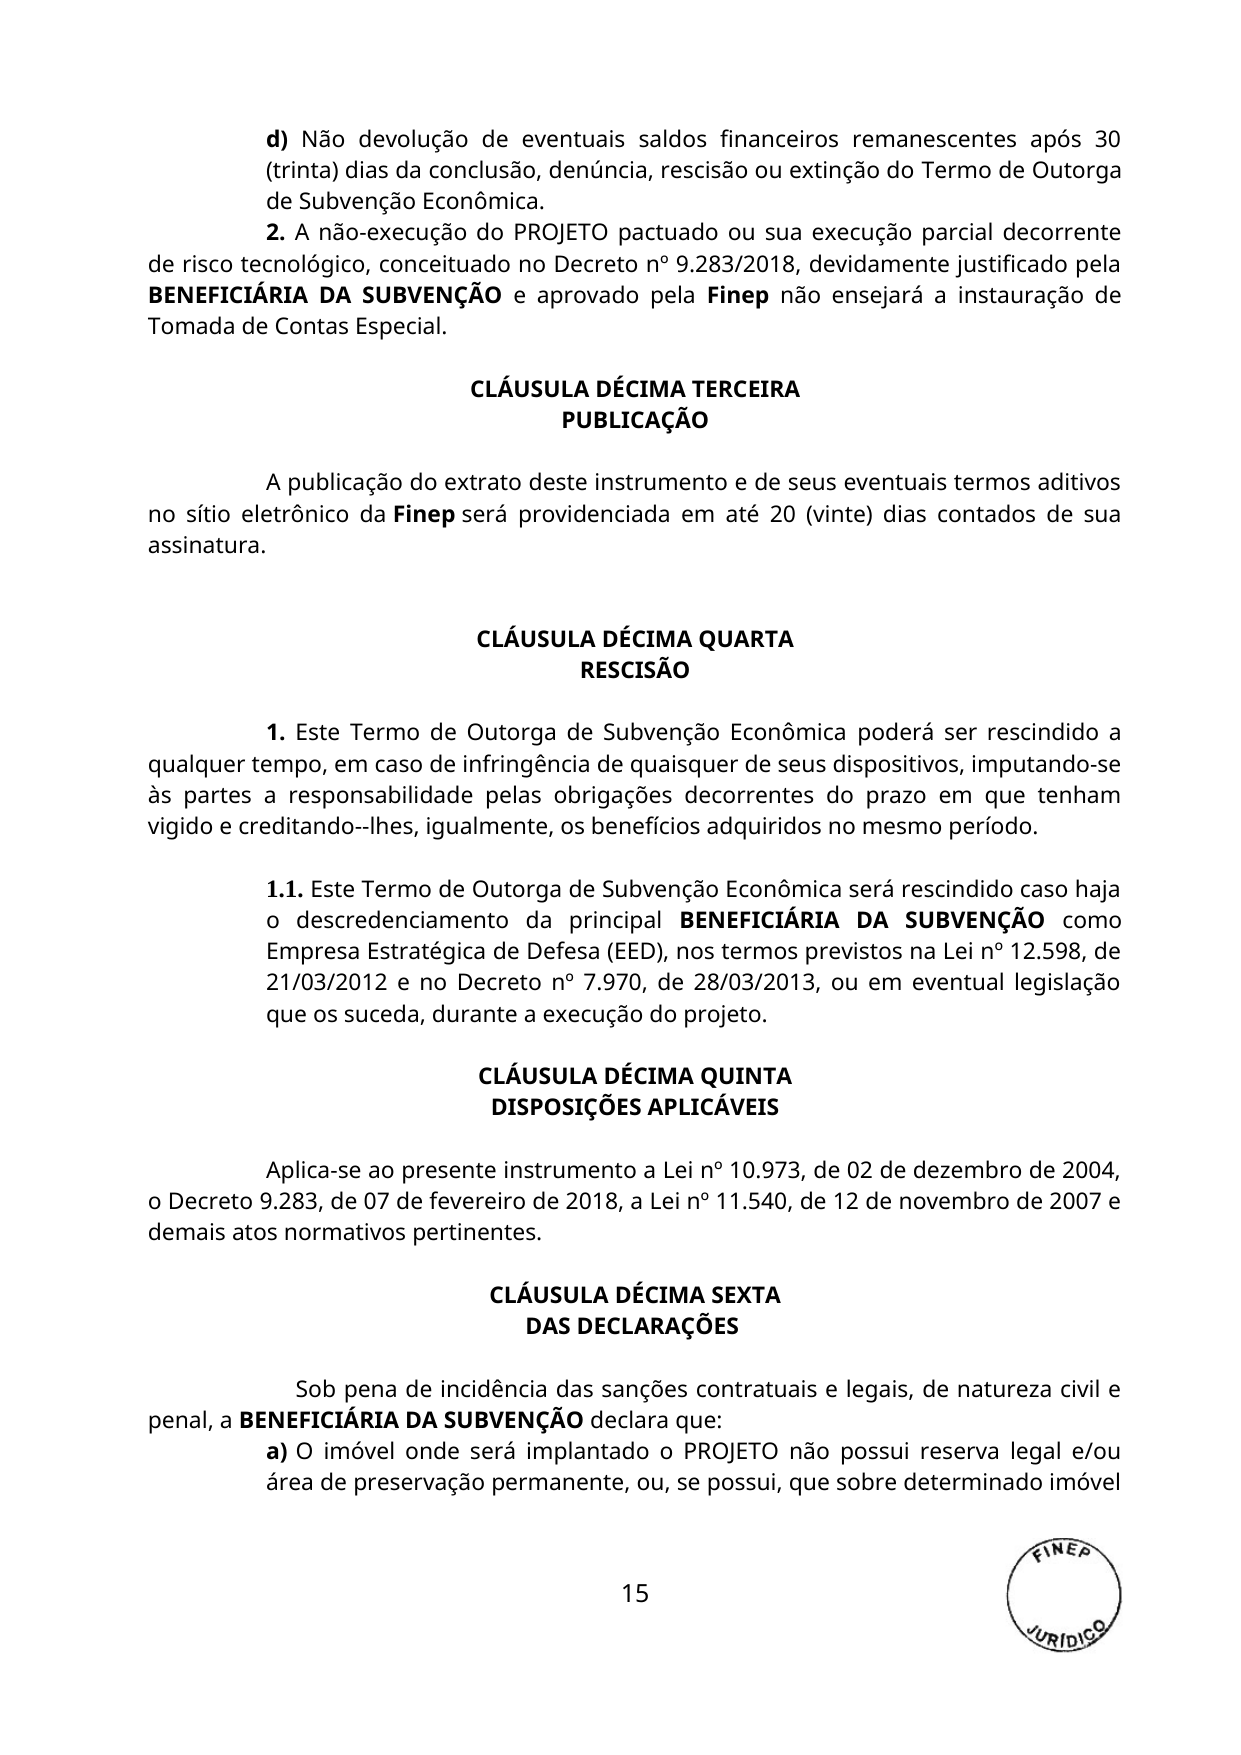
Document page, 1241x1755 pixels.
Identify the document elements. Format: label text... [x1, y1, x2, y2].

text 1. Este Termo de Outorga de Subvenção Econômica poderá ser rescindido a qualquer tempo, em caso de infringência de quaisquer de seus dispositivos, imputando-se às partes a responsabilidade pelas obrigações decorrentes do prazo em que tenham vigido e creditando--lhes, igualmente, os benefícios adquiridos no mesmo período. [148, 716, 1122, 841]
text Aplica-se ao presente instrumento a Lei nº 10.973, de 02 de dezembro de 2004, o Decreto 9.283, de 07 de fevereiro de 2018, a Lei nº 11.540, de 12 de novembro de 2007 e demais atos normativos pertinentes. [148, 1154, 1122, 1247]
text A publicação do extrato deste instrumento e de seus eventuais termos aditivos no sítio eletrônico da Finep será providenciada em até 20 (vinte) dias contados de sua assinatura. [148, 466, 1122, 560]
subtitle DISPOSIÇÕES APLICÁVEIS [148, 1091, 1122, 1122]
subtitle CLÁUSULA DÉCIMA TERCEIRA [148, 372, 1122, 404]
subtitle CLÁUSULA DÉCIMA QUARTA [148, 622, 1122, 654]
text 2. A não-execução do PROJETO pactuado ou sua execução parcial decorrente de risco tecnológico, conceituado no Decreto nº 9.283/2018, devidamente justificado pela BENEFICIÁRIA DA SUBVENÇÃO e aprovado pela Finep não ensejará a instauração de Tomada de Contas Especial. [148, 216, 1122, 341]
text d) Não devolução de eventuais saldos financeiros remanescentes após 30 (trinta) dias da conclusão, denúncia, rescisão ou extinção do Termo de Outorga de Subvenção Econômica. [266, 122, 1122, 216]
subtitle RESCISÃO [148, 654, 1122, 685]
text Sob pena de incidência das sanções contratuais e legais, de natureza civil e penal, a BENEFICIÁRIA DA SUBVENÇÃO declara que: [148, 1372, 1122, 1435]
list O imóvel onde será implantado o PROJETO não possui reserva legal e/ou área de preservação permanente, ou, se possui, que sobre determinado imóvel [266, 1435, 1122, 1497]
subtitle CLÁUSULA DÉCIMA QUINTA [148, 1060, 1122, 1091]
list Este Termo de Outorga de Subvenção Econômica será rescindido caso haja o descredenciamento da principal BENEFICIÁRIA DA SUBVENÇÃO como Empresa Estratégica de Defesa (EED), nos termos previstos na Lei nº 12.598, de 21/03/2012 e no Decreto nº 7.970, de 28/03/2013, ou em eventual legislação que os suceda, durante a execução do projeto. [266, 872, 1122, 1029]
subtitle CLÁUSULA DÉCIMA SEXTA [148, 1279, 1122, 1310]
subtitle DAS DECLARAÇÕES [148, 1310, 1122, 1341]
subtitle PUBLICAÇÃO [148, 404, 1122, 435]
